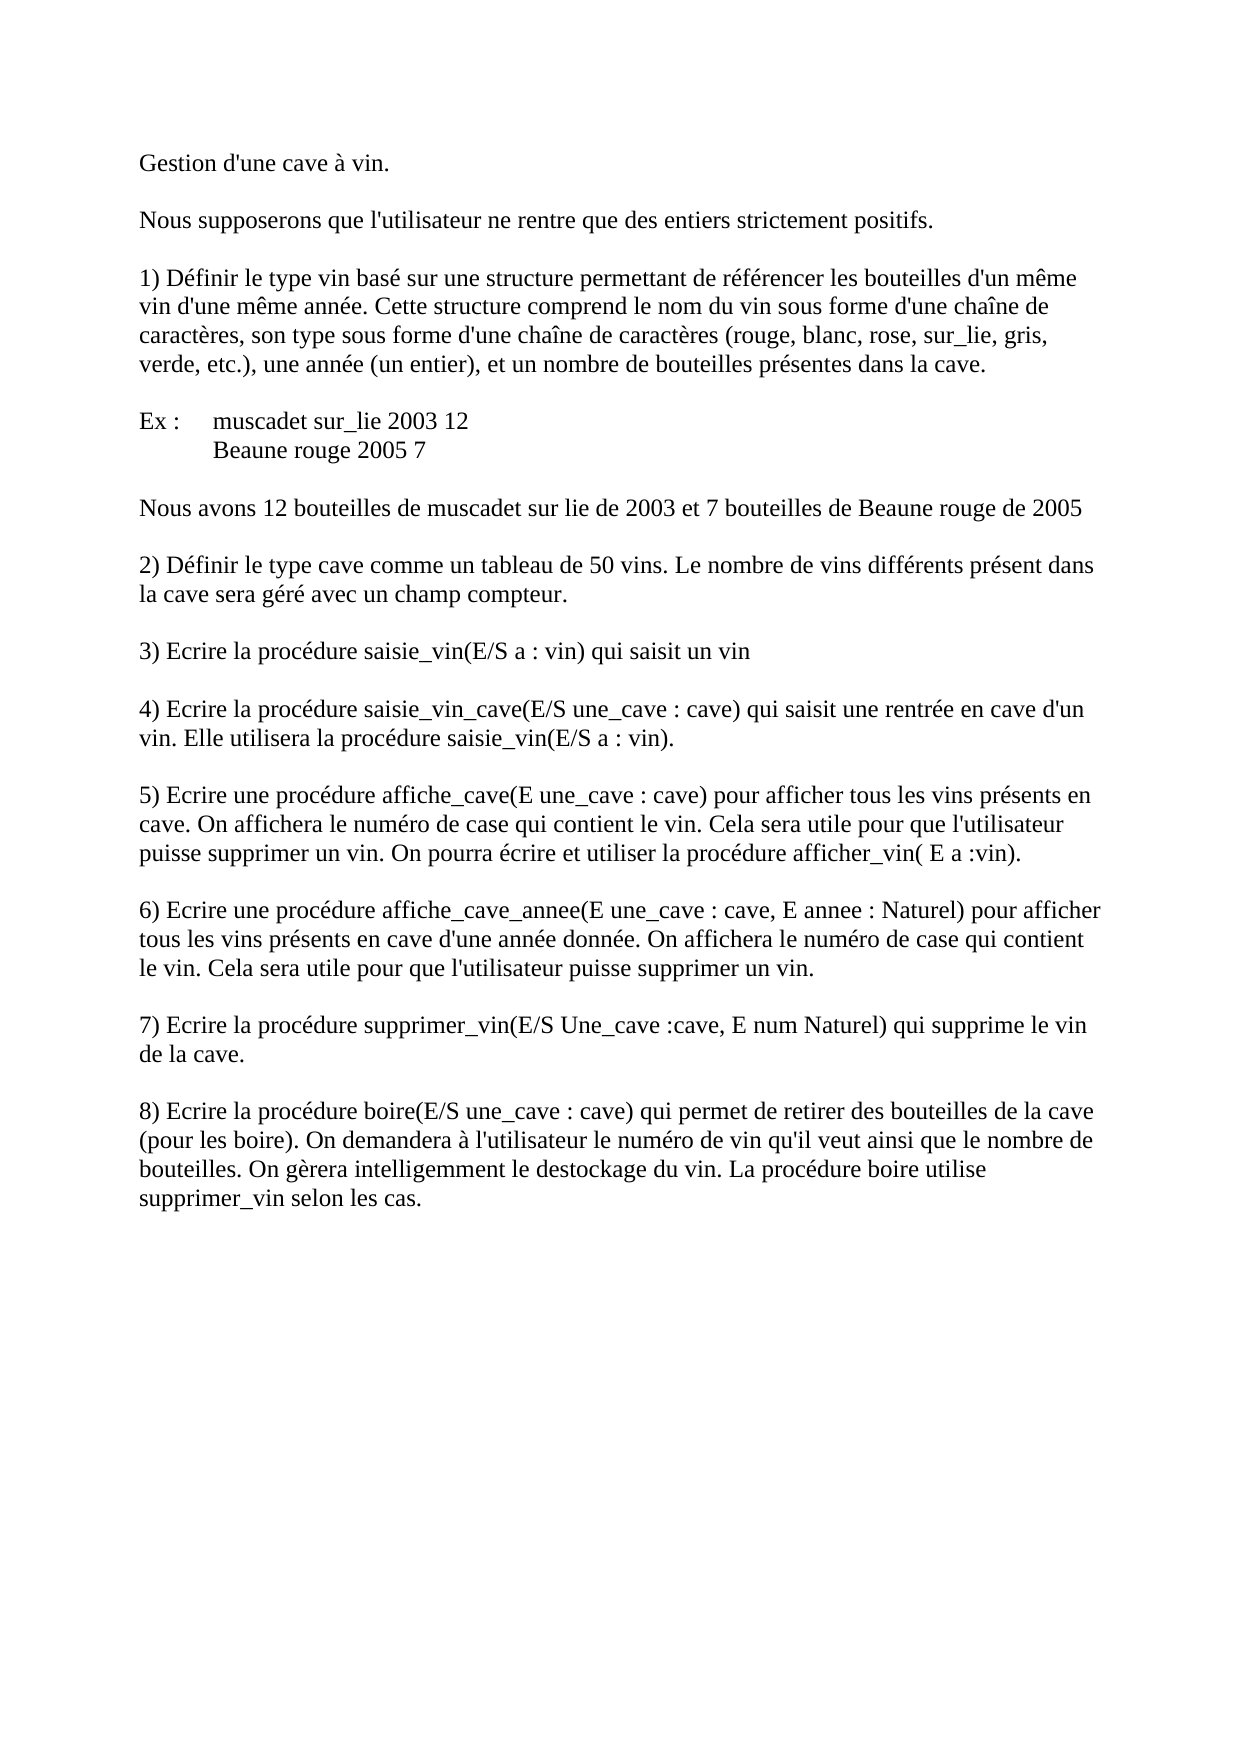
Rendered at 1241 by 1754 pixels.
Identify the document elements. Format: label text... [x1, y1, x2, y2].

text 1) Définir le type vin basé sur une structure permettant de référencer les bouteilles d'un même vin d'une même année. Cette structure comprend le nom du vin sous forme d'une chaîne de caractères, son type sous forme d'une chaîne de caractères (rouge, blanc, rose, sur_lie, gris, verde, etc.), une année (un entier), et un nombre de bouteilles présentes dans la cave. [139, 263, 1101, 378]
text 5) Ecrire une procédure affiche_cave(E une_cave : cave) pour afficher tous les vins présents en cave. On affichera le numéro de case qui contient le vin. Cela sera utile pour que l'utilisateur puisse supprimer un vin. On pourra écrire et utiliser la procédure afficher_vin( E a :vin). [139, 780, 1101, 866]
text 8) Ecrire la procédure boire(E/S une_cave : cave) qui permet de retirer des bouteilles de la cave (pour les boire). On demandera à l'utilisateur le numéro de vin qu'il veut ainsi que le nombre de bouteilles. On gèrera intelligemment le destockage du vin. La procédure boire utilise supprimer_vin selon les cas. [139, 1096, 1101, 1211]
text 3) Ecrire la procédure saisie_vin(E/S a : vin) qui saisit un vin [139, 636, 1101, 665]
text Nous supposerons que l'utilisateur ne rentre que des entiers strictement positifs. [139, 205, 1101, 234]
text Beaune rouge 2005 7 [139, 435, 1101, 464]
text Gestion d'une cave à vin. [139, 148, 1101, 176]
text 4) Ecrire la procédure saisie_vin_cave(E/S une_cave : cave) qui saisit une rentrée en cave d'un vin. Elle utilisera la procédure saisie_vin(E/S a : vin). [139, 694, 1101, 751]
text Ex : muscadet sur_lie 2003 12 [139, 406, 1101, 435]
text 7) Ecrire la procédure supprimer_vin(E/S Une_cave :cave, E num Naturel) qui supprime le vin de la cave. [139, 1010, 1101, 1068]
text 2) Définir le type cave comme un tableau de 50 vins. Le nombre de vins différents présent dans la cave sera géré avec un champ compteur. [139, 550, 1101, 608]
text Nous avons 12 bouteilles de muscadet sur lie de 2003 et 7 bouteilles de Beaune rouge de 2005 [139, 493, 1101, 521]
text 6) Ecrire une procédure affiche_cave_annee(E une_cave : cave, E annee : Naturel) pour afficher tous les vins présents en cave d'une année donnée. On affichera le numéro de case qui contient le vin. Cela sera utile pour que l'utilisateur puisse supprimer un vin. [139, 895, 1101, 981]
